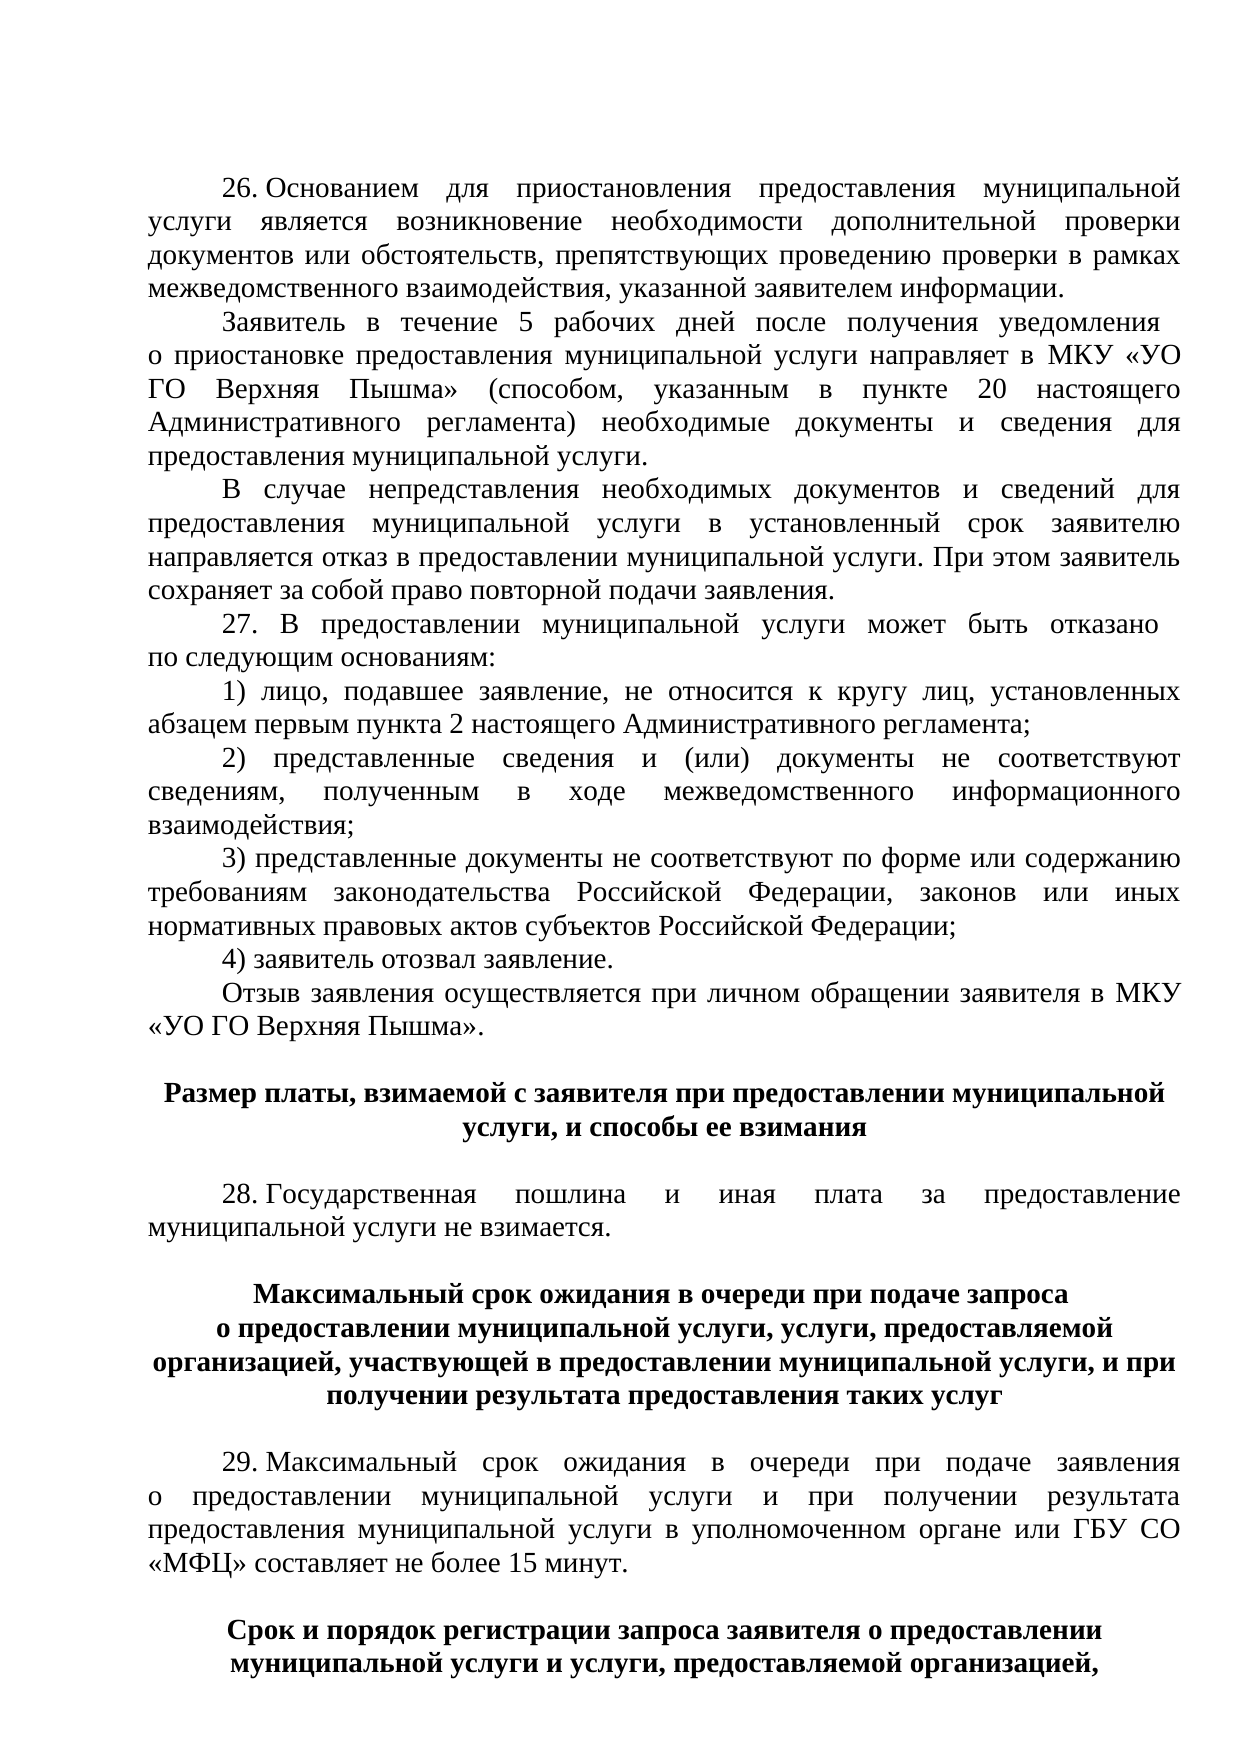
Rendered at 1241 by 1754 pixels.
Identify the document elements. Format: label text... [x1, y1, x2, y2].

text Срок и порядок регистрации запроса заявителя о предоставлении муниципальной услуги и услуги, предоставляемой организацией, [148, 1612, 1181, 1679]
text Отзыв заявления осуществляется при личном обращении заявителя в МКУ «УО ГО Верхняя Пышма». [148, 975, 1181, 1042]
text 1) лицо, подавшее заявление, не относится к кругу лиц, установленных абзацем первым пункта 2 настоящего Административного регламента; [148, 673, 1181, 740]
text 29. Максимальный срок ожидания в очереди при подаче заявления о предоставлении муниципальной услуги и при получении результата предоставления муниципальной услуги в уполномоченном органе или ГБУ СО «МФЦ» составляет не более 15 минут. [148, 1444, 1181, 1578]
text В случае непредставления необходимых документов и сведений для предоставления муниципальной услуги в установленный срок заявителю направляется отказ в предоставлении муниципальной услуги. При этом заявитель сохраняет за собой право повторной подачи заявления. [148, 472, 1181, 606]
text 28. Государственная пошлина и иная плата за предоставление муниципальной услуги не взимается. [148, 1176, 1181, 1243]
text Размер платы, взимаемой с заявителя при предоставлении муниципальной услуги, и способы ее взимания [148, 1075, 1181, 1142]
text 27. В предоставлении муниципальной услуги может быть отказано по следующим основаниям: [148, 606, 1181, 673]
text 2) представленные сведения и (или) документы не соответствуют сведениям, полученным в ходе межведомственного информационного взаимодействия; [148, 740, 1181, 841]
text 4) заявитель отозвал заявление. [148, 941, 1181, 975]
text Максимальный срок ожидания в очереди при подаче запроса о предоставлении муниципальной услуги, услуги, предоставляемой организацией, участвующей в предоставлении муниципальной услуги, и при получении результата предоставления таких услуг [148, 1277, 1181, 1411]
text 3) представленные документы не соответствуют по форме или содержанию требованиям законодательства Российской Федерации, законов или иных нормативных правовых актов субъектов Российской Федерации; [148, 841, 1181, 941]
text 26. Основанием для приостановления предоставления муниципальной услуги является возникновение необходимости дополнительной проверки документов или обстоятельств, препятствующих проведению проверки в рамках межведомственного взаимодействия, указанной заявителем информации. [148, 170, 1181, 304]
text Заявитель в течение 5 рабочих дней после получения уведомления о приостановке предоставления муниципальной услуги направляет в МКУ «УО ГО Верхняя Пышма» (способом, указанным в пункте 20 настоящего Административного регламента) необходимые документы и сведения для предоставления муниципальной услуги. [148, 304, 1181, 472]
